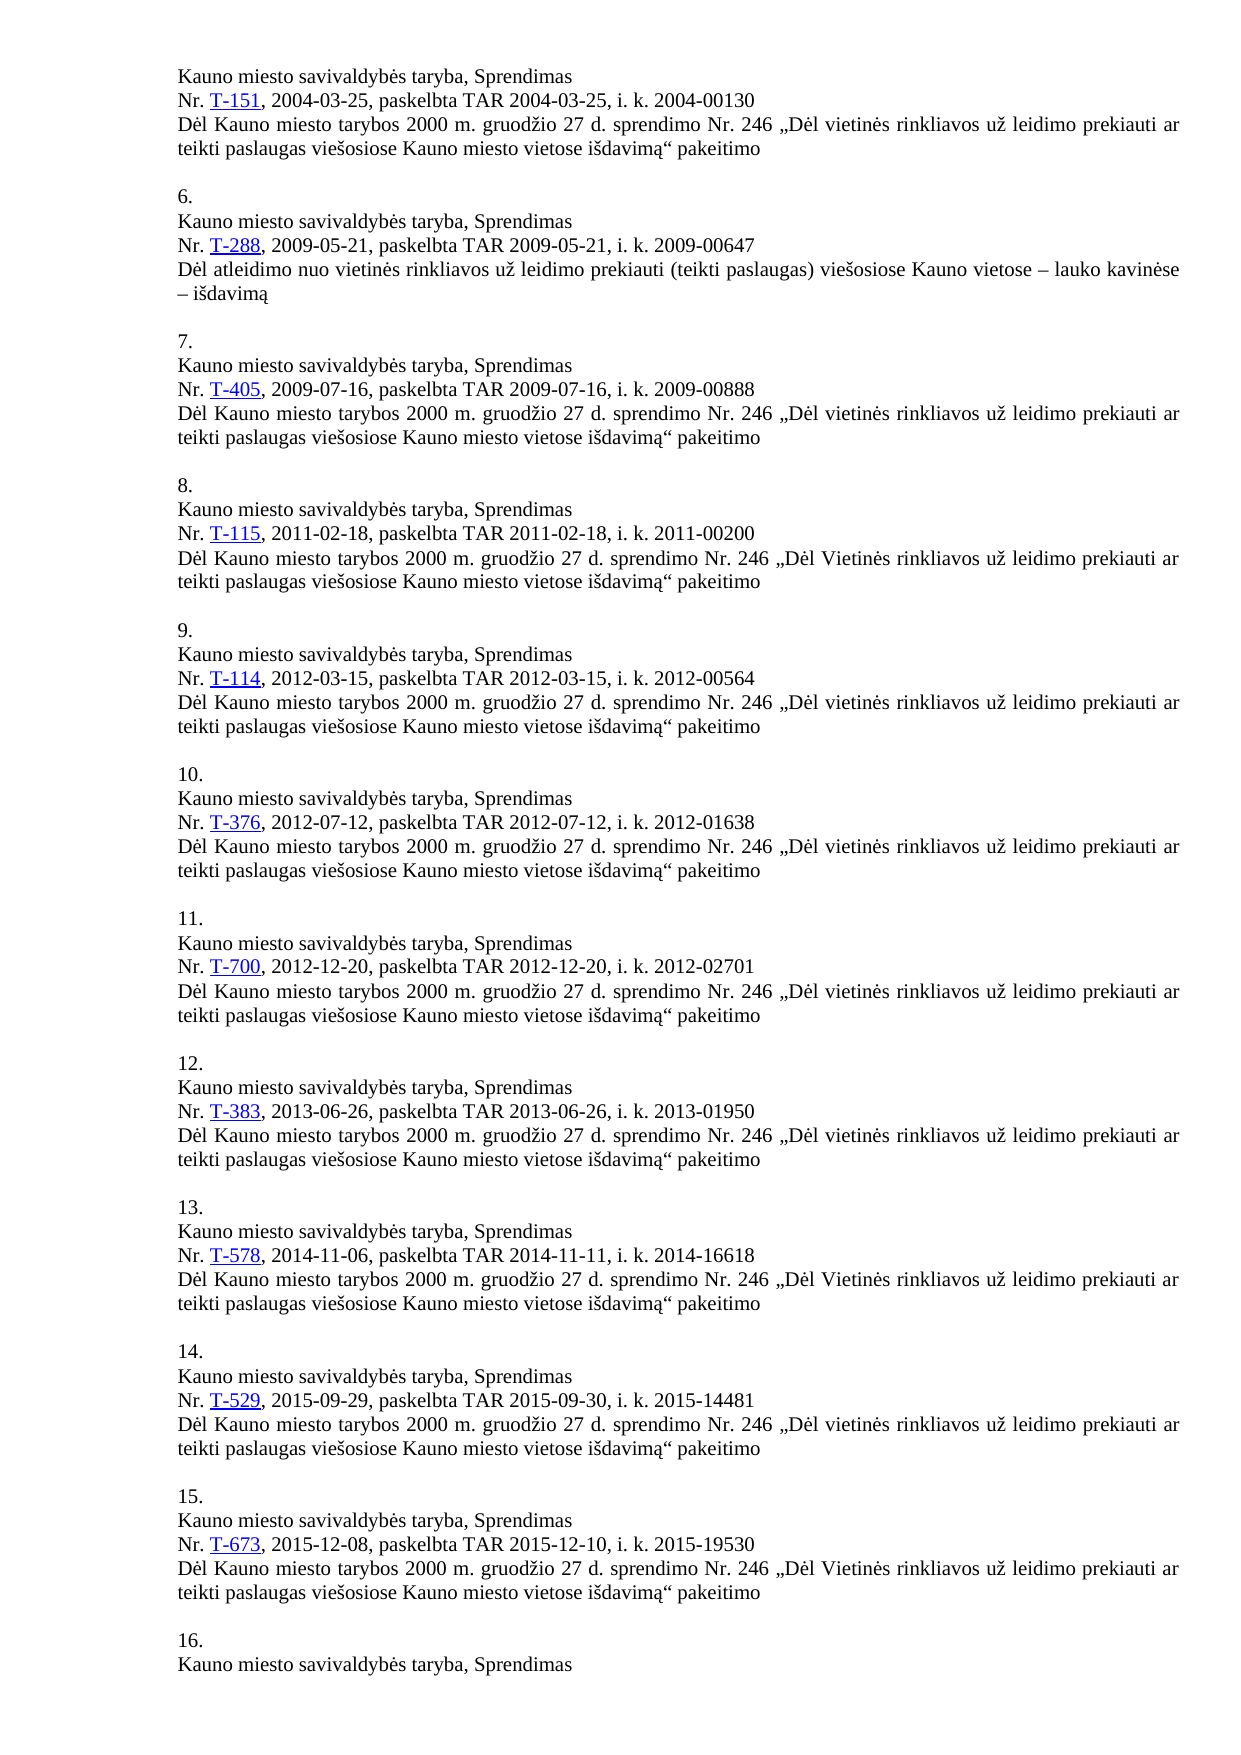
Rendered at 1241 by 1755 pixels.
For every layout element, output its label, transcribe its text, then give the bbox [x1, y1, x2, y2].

text Dėl Kauno miesto tarybos 2000 m. gruodžio 27 d. sprendimo Nr. 246 „Dėl vietinės rinkliavos už leidimo prekiauti ar teikti paslaugas viešosiose Kauno miesto vietose išdavimą“ pakeitimo [177, 978, 1181, 1027]
text Kauno miesto savivaldybės taryba, Sprendimas [177, 1508, 1181, 1532]
text Dėl Kauno miesto tarybos 2000 m. gruodžio 27 d. sprendimo Nr. 246 „Dėl Vietinės rinkliavos už leidimo prekiauti ar teikti paslaugas viešosiose Kauno miesto vietose išdavimą“ pakeitimo [177, 1556, 1181, 1604]
text Kauno miesto savivaldybės taryba, Sprendimas [177, 1219, 1181, 1243]
text Nr. T-578, 2014-11-06, paskelbta TAR 2014-11-11, i. k. 2014-16618 [177, 1243, 1181, 1267]
text Nr. T-376, 2012-07-12, paskelbta TAR 2012-07-12, i. k. 2012-01638 [177, 810, 1181, 834]
text 11. [177, 906, 1181, 930]
text Dėl Kauno miesto tarybos 2000 m. gruodžio 27 d. sprendimo Nr. 246 „Dėl vietinės rinkliavos už leidimo prekiauti ar teikti paslaugas viešosiose Kauno miesto vietose išdavimą“ pakeitimo [177, 112, 1181, 160]
text Dėl Kauno miesto tarybos 2000 m. gruodžio 27 d. sprendimo Nr. 246 „Dėl vietinės rinkliavos už leidimo prekiauti ar teikti paslaugas viešosiose Kauno miesto vietose išdavimą“ pakeitimo [177, 1123, 1181, 1171]
text Dėl Kauno miesto tarybos 2000 m. gruodžio 27 d. sprendimo Nr. 246 „Dėl Vietinės rinkliavos už leidimo prekiauti ar teikti paslaugas viešosiose Kauno miesto vietose išdavimą“ pakeitimo [177, 545, 1181, 593]
text 6. [177, 184, 1181, 208]
text Kauno miesto savivaldybės taryba, Sprendimas [177, 1363, 1181, 1388]
text 12. [177, 1051, 1181, 1075]
text Nr. T-700, 2012-12-20, paskelbta TAR 2012-12-20, i. k. 2012-02701 [177, 954, 1181, 978]
text Dėl Kauno miesto tarybos 2000 m. gruodžio 27 d. sprendimo Nr. 246 „Dėl vietinės rinkliavos už leidimo prekiauti ar teikti paslaugas viešosiose Kauno miesto vietose išdavimą“ pakeitimo [177, 1412, 1181, 1460]
text Dėl atleidimo nuo vietinės rinkliavos už leidimo prekiauti (teikti paslaugas) viešosiose Kauno vietose – lauko kavinėse – išdavimą [177, 257, 1181, 305]
text Kauno miesto savivaldybės taryba, Sprendimas [177, 642, 1181, 666]
text 8. [177, 473, 1181, 497]
text Nr. T-288, 2009-05-21, paskelbta TAR 2009-05-21, i. k. 2009-00647 [177, 233, 1181, 257]
text Nr. T-405, 2009-07-16, paskelbta TAR 2009-07-16, i. k. 2009-00888 [177, 377, 1181, 401]
text Kauno miesto savivaldybės taryba, Sprendimas [177, 353, 1181, 377]
text Nr. T-151, 2004-03-25, paskelbta TAR 2004-03-25, i. k. 2004-00130 [177, 88, 1181, 112]
text 7. [177, 329, 1181, 353]
text Kauno miesto savivaldybės taryba, Sprendimas [177, 497, 1181, 521]
text Dėl Kauno miesto tarybos 2000 m. gruodžio 27 d. sprendimo Nr. 246 „Dėl vietinės rinkliavos už leidimo prekiauti ar teikti paslaugas viešosiose Kauno miesto vietose išdavimą“ pakeitimo [177, 690, 1181, 738]
text Dėl Kauno miesto tarybos 2000 m. gruodžio 27 d. sprendimo Nr. 246 „Dėl Vietinės rinkliavos už leidimo prekiauti ar teikti paslaugas viešosiose Kauno miesto vietose išdavimą“ pakeitimo [177, 1267, 1181, 1315]
text 15. [177, 1484, 1181, 1508]
text 10. [177, 762, 1181, 786]
text Nr. T-529, 2015-09-29, paskelbta TAR 2015-09-30, i. k. 2015-14481 [177, 1388, 1181, 1412]
text Nr. T-383, 2013-06-26, paskelbta TAR 2013-06-26, i. k. 2013-01950 [177, 1099, 1181, 1123]
text Nr. T-115, 2011-02-18, paskelbta TAR 2011-02-18, i. k. 2011-00200 [177, 521, 1181, 545]
text Kauno miesto savivaldybės taryba, Sprendimas [177, 930, 1181, 954]
text 9. [177, 618, 1181, 642]
text Kauno miesto savivaldybės taryba, Sprendimas [177, 1652, 1181, 1676]
text Dėl Kauno miesto tarybos 2000 m. gruodžio 27 d. sprendimo Nr. 246 „Dėl vietinės rinkliavos už leidimo prekiauti ar teikti paslaugas viešosiose Kauno miesto vietose išdavimą“ pakeitimo [177, 401, 1181, 449]
text Kauno miesto savivaldybės taryba, Sprendimas [177, 1075, 1181, 1099]
text 13. [177, 1195, 1181, 1219]
text Kauno miesto savivaldybės taryba, Sprendimas [177, 786, 1181, 810]
text Kauno miesto savivaldybės taryba, Sprendimas [177, 64, 1181, 88]
text Kauno miesto savivaldybės taryba, Sprendimas [177, 208, 1181, 233]
text Nr. T-673, 2015-12-08, paskelbta TAR 2015-12-10, i. k. 2015-19530 [177, 1532, 1181, 1556]
text Nr. T-114, 2012-03-15, paskelbta TAR 2012-03-15, i. k. 2012-00564 [177, 666, 1181, 690]
text Dėl Kauno miesto tarybos 2000 m. gruodžio 27 d. sprendimo Nr. 246 „Dėl vietinės rinkliavos už leidimo prekiauti ar teikti paslaugas viešosiose Kauno miesto vietose išdavimą“ pakeitimo [177, 834, 1181, 882]
text 14. [177, 1339, 1181, 1363]
text 16. [177, 1628, 1181, 1652]
